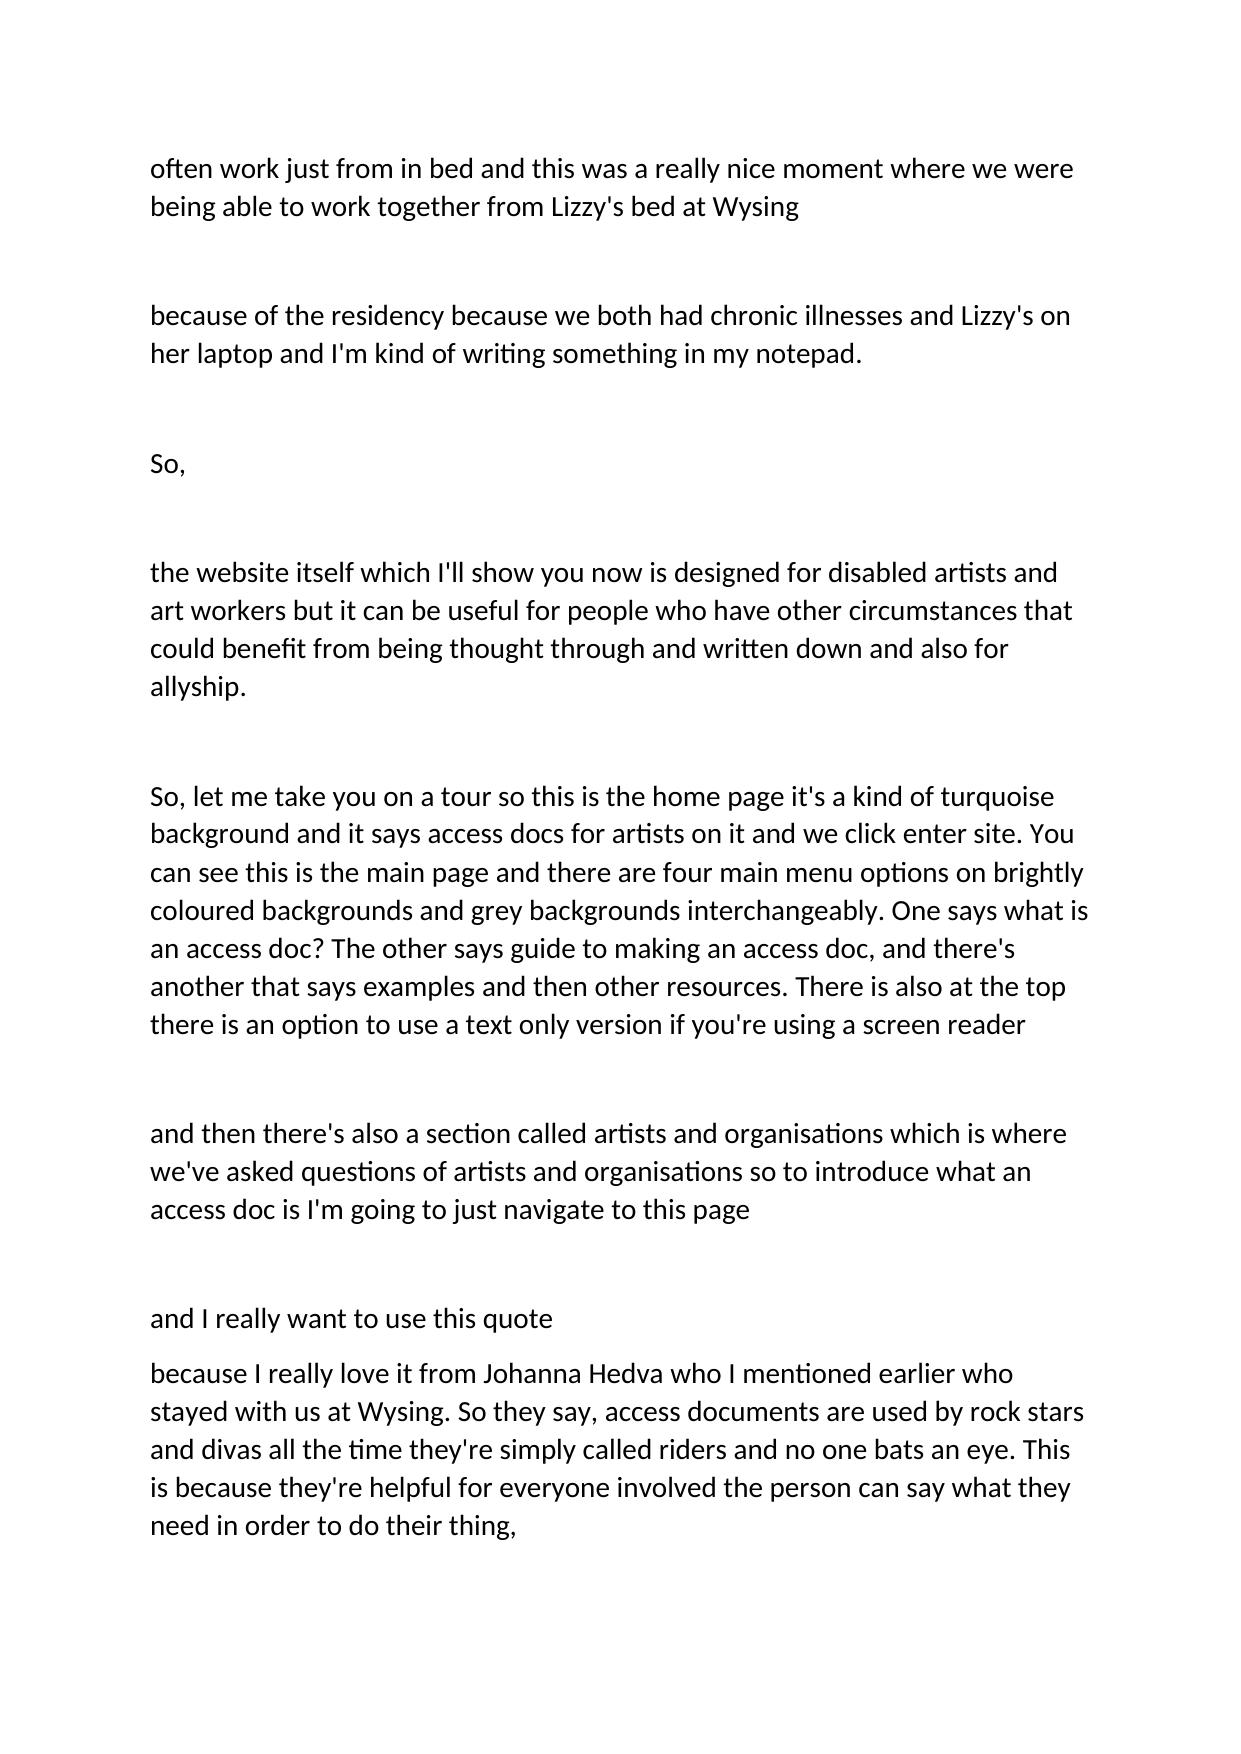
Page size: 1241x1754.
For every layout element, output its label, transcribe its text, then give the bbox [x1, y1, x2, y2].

text and then there's also a section called artists and organisations which is where we've asked questions of artists and organisations so to introduce what an access doc is I'm going to just navigate to this page [150, 1115, 1090, 1227]
text So, let me take you on a tour so this is the home page it's a kind of turquoise background and it says access docs for artists on it and we click enter site. You can see this is the main page and there are four main menu options on brightly coloured backgrounds and grey backgrounds interchangeably. One says what is an access doc? The other says guide to making an access doc, and there's another that says examples and then other resources. There is also at the top there is an option to use a text only version if you're using a screen reader [150, 778, 1090, 1041]
text often work just from in bed and this was a really nice moment where we were being able to work together from Lizzy's bed at Wysing [150, 150, 1090, 224]
text because of the residency because we both had chronic illnesses and Lizzy's on her laptop and I'm kind of writing something in my notepad. [150, 297, 1090, 371]
text because I really love it from Johanna Hedva who I mentioned earlier who stayed with us at Wysing. So they say, access documents are used by rock stars and divas all the time they're simply called riders and no one bats an eye. This is because they're helpful for everyone involved the person can say what they need in order to do their thing, [150, 1355, 1090, 1543]
text So, [150, 445, 1090, 480]
text the website itself which I'll show you now is designed for disabled artists and art workers but it can be useful for people who have other circumstances that could benefit from being thought through and written down and also for allyship. [150, 554, 1090, 704]
text and I really want to use this quote [150, 1301, 1090, 1336]
